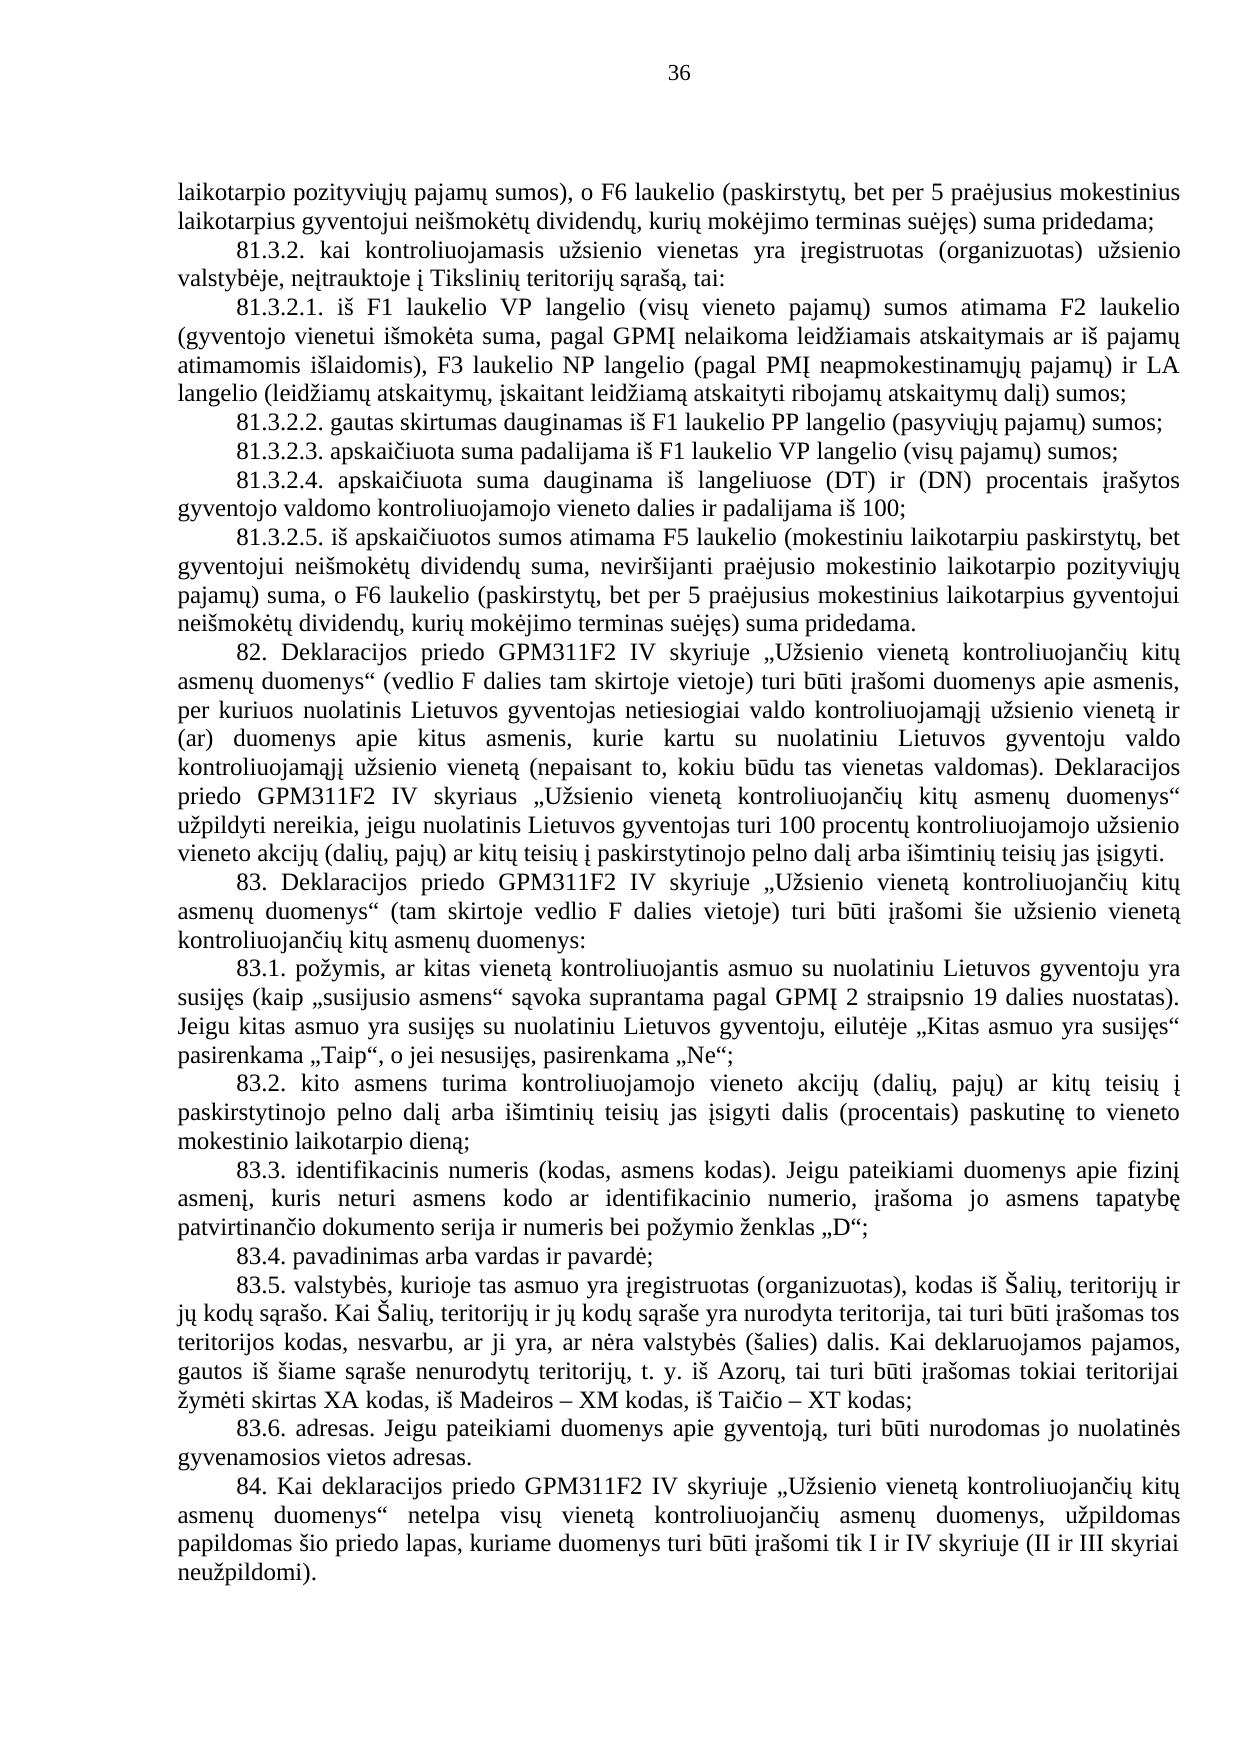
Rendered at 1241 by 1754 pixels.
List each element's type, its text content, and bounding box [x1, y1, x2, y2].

text 84. Kai deklaracijos priedo GPM311F2 IV skyriuje „Užsienio vienetą kontroliuojančių kitų asmenų duomenys“ netelpa visų vienetą kontroliuojančių asmenų duomenys, užpildomas papildomas šio priedo lapas, kuriame duomenys turi būti įrašomi tik I ir IV skyriuje (II ir III skyriai neužpildomi). [177, 1471, 1181, 1586]
text 81.3.2. kai kontroliuojamasis užsienio vienetas yra įregistruotas (organizuotas) užsienio valstybėje, neįtrauktoje į Tikslinių teritorijų sąrašą, tai: [177, 235, 1181, 292]
text 83.5. valstybės, kurioje tas asmuo yra įregistruotas (organizuotas), kodas iš Šalių, teritorijų ir jų kodų sąrašo. Kai Šalių, teritorijų ir jų kodų sąraše yra nurodyta teritorija, tai turi būti įrašomas tos teritorijos kodas, nesvarbu, ar ji yra, ar nėra valstybės (šalies) dalis. Kai deklaruojamos pajamos, gautos iš šiame sąraše nenurodytų teritorijų, t. y. iš Azorų, tai turi būti įrašomas tokiai teritorijai žymėti skirtas XA kodas, iš Madeiros – XM kodas, iš Taičio – XT kodas; [177, 1270, 1181, 1413]
text 81.3.2.5. iš apskaičiuotos sumos atimama F5 laukelio (mokestiniu laikotarpiu paskirstytų, bet gyventojui neišmokėtų dividendų suma, neviršijanti praėjusio mokestinio laikotarpio pozityviųjų pajamų) suma, o F6 laukelio (paskirstytų, bet per 5 praėjusius mokestinius laikotarpius gyventojui neišmokėtų dividendų, kurių mokėjimo terminas suėjęs) suma pridedama. [177, 522, 1181, 637]
text 81.3.2.1. iš F1 laukelio VP langelio (visų vieneto pajamų) sumos atimama F2 laukelio (gyventojo vienetui išmokėta suma, pagal GPMĮ nelaikoma leidžiamais atskaitymais ar iš pajamų atimamomis išlaidomis), F3 laukelio NP langelio (pagal PMĮ neapmokestinamųjų pajamų) ir LA langelio (leidžiamų atskaitymų, įskaitant leidžiamą atskaityti ribojamų atskaitymų dalį) sumos; [177, 292, 1181, 407]
text 83.1. požymis, ar kitas vienetą kontroliuojantis asmuo su nuolatiniu Lietuvos gyventoju yra susijęs (kaip „susijusio asmens“ sąvoka suprantama pagal GPMĮ 2 straipsnio 19 dalies nuostatas). Jeigu kitas asmuo yra susijęs su nuolatiniu Lietuvos gyventoju, eilutėje „Kitas asmuo yra susijęs“ pasirenkama „Taip“, o jei nesusijęs, pasirenkama „Ne“; [177, 953, 1181, 1068]
text 81.3.2.3. apskaičiuota suma padalijama iš F1 laukelio VP langelio (visų pajamų) sumos; [177, 436, 1181, 465]
text 83.2. kito asmens turima kontroliuojamojo vieneto akcijų (dalių, pajų) ar kitų teisių į paskirstytinojo pelno dalį arba išimtinių teisių jas įsigyti dalis (procentais) paskutinę to vieneto mokestinio laikotarpio dieną; [177, 1068, 1181, 1155]
text 82. Deklaracijos priedo GPM311F2 IV skyriuje „Užsienio vienetą kontroliuojančių kitų asmenų duomenys“ (vedlio F dalies tam skirtoje vietoje) turi būti įrašomi duomenys apie asmenis, per kuriuos nuolatinis Lietuvos gyventojas netiesiogiai valdo kontroliuojamąjį užsienio vienetą ir (ar) duomenys apie kitus asmenis, kurie kartu su nuolatiniu Lietuvos gyventoju valdo kontroliuojamąjį užsienio vienetą (nepaisant to, kokiu būdu tas vienetas valdomas). Deklaracijos priedo GPM311F2 IV skyriaus „Užsienio vienetą kontroliuojančių kitų asmenų duomenys“ užpildyti nereikia, jeigu nuolatinis Lietuvos gyventojas turi 100 procentų kontroliuojamojo užsienio vieneto akcijų (dalių, pajų) ar kitų teisių į paskirstytinojo pelno dalį arba išimtinių teisių jas įsigyti. [177, 637, 1181, 867]
text 83.4. pavadinimas arba vardas ir pavardė; [177, 1241, 1181, 1270]
text 83.3. identifikacinis numeris (kodas, asmens kodas). Jeigu pateikiami duomenys apie fizinį asmenį, kuris neturi asmens kodo ar identifikacinio numerio, įrašoma jo asmens tapatybę patvirtinančio dokumento serija ir numeris bei požymio ženklas „D“; [177, 1155, 1181, 1241]
text 81.3.2.4. apskaičiuota suma dauginama iš langeliuose (DT) ir (DN) procentais įrašytos gyventojo valdomo kontroliuojamojo vieneto dalies ir padalijama iš 100; [177, 465, 1181, 522]
text 81.3.2.2. gautas skirtumas dauginamas iš F1 laukelio PP langelio (pasyviųjų pajamų) sumos; [177, 407, 1181, 436]
text laikotarpio pozityviųjų pajamų sumos), o F6 laukelio (paskirstytų, bet per 5 praėjusius mokestinius laikotarpius gyventojui neišmokėtų dividendų, kurių mokėjimo terminas suėjęs) suma pridedama; [177, 177, 1181, 235]
text 83. Deklaracijos priedo GPM311F2 IV skyriuje „Užsienio vienetą kontroliuojančių kitų asmenų duomenys“ (tam skirtoje vedlio F dalies vietoje) turi būti įrašomi šie užsienio vienetą kontroliuojančių kitų asmenų duomenys: [177, 867, 1181, 953]
text 83.6. adresas. Jeigu pateikiami duomenys apie gyventoją, turi būti nurodomas jo nuolatinės gyvenamosios vietos adresas. [177, 1413, 1181, 1471]
